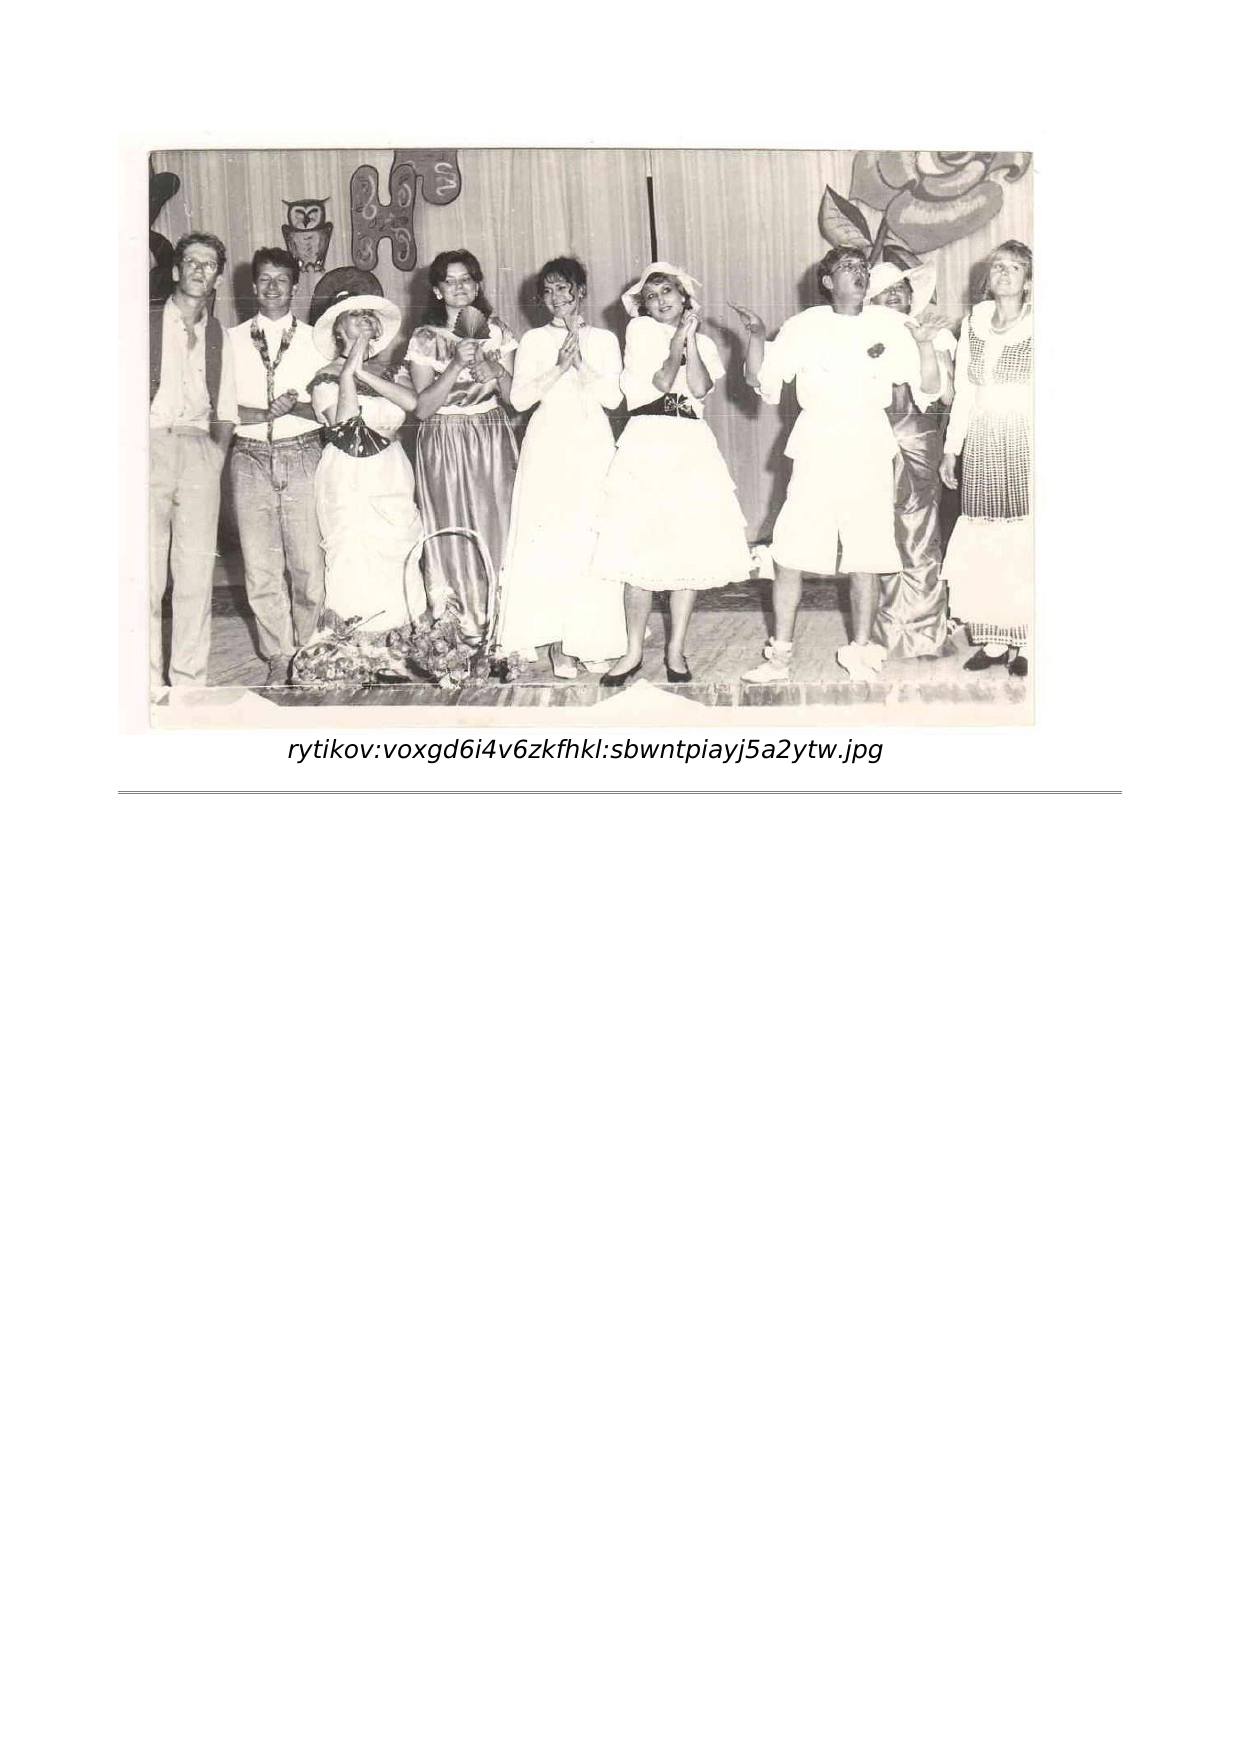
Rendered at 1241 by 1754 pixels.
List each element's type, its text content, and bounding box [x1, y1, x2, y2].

picture [118, 130, 1056, 735]
text rytikov:voxgd6i4v6zkfhkl:sbwntpiayj5a2ytw.jpg [118, 735, 1056, 764]
